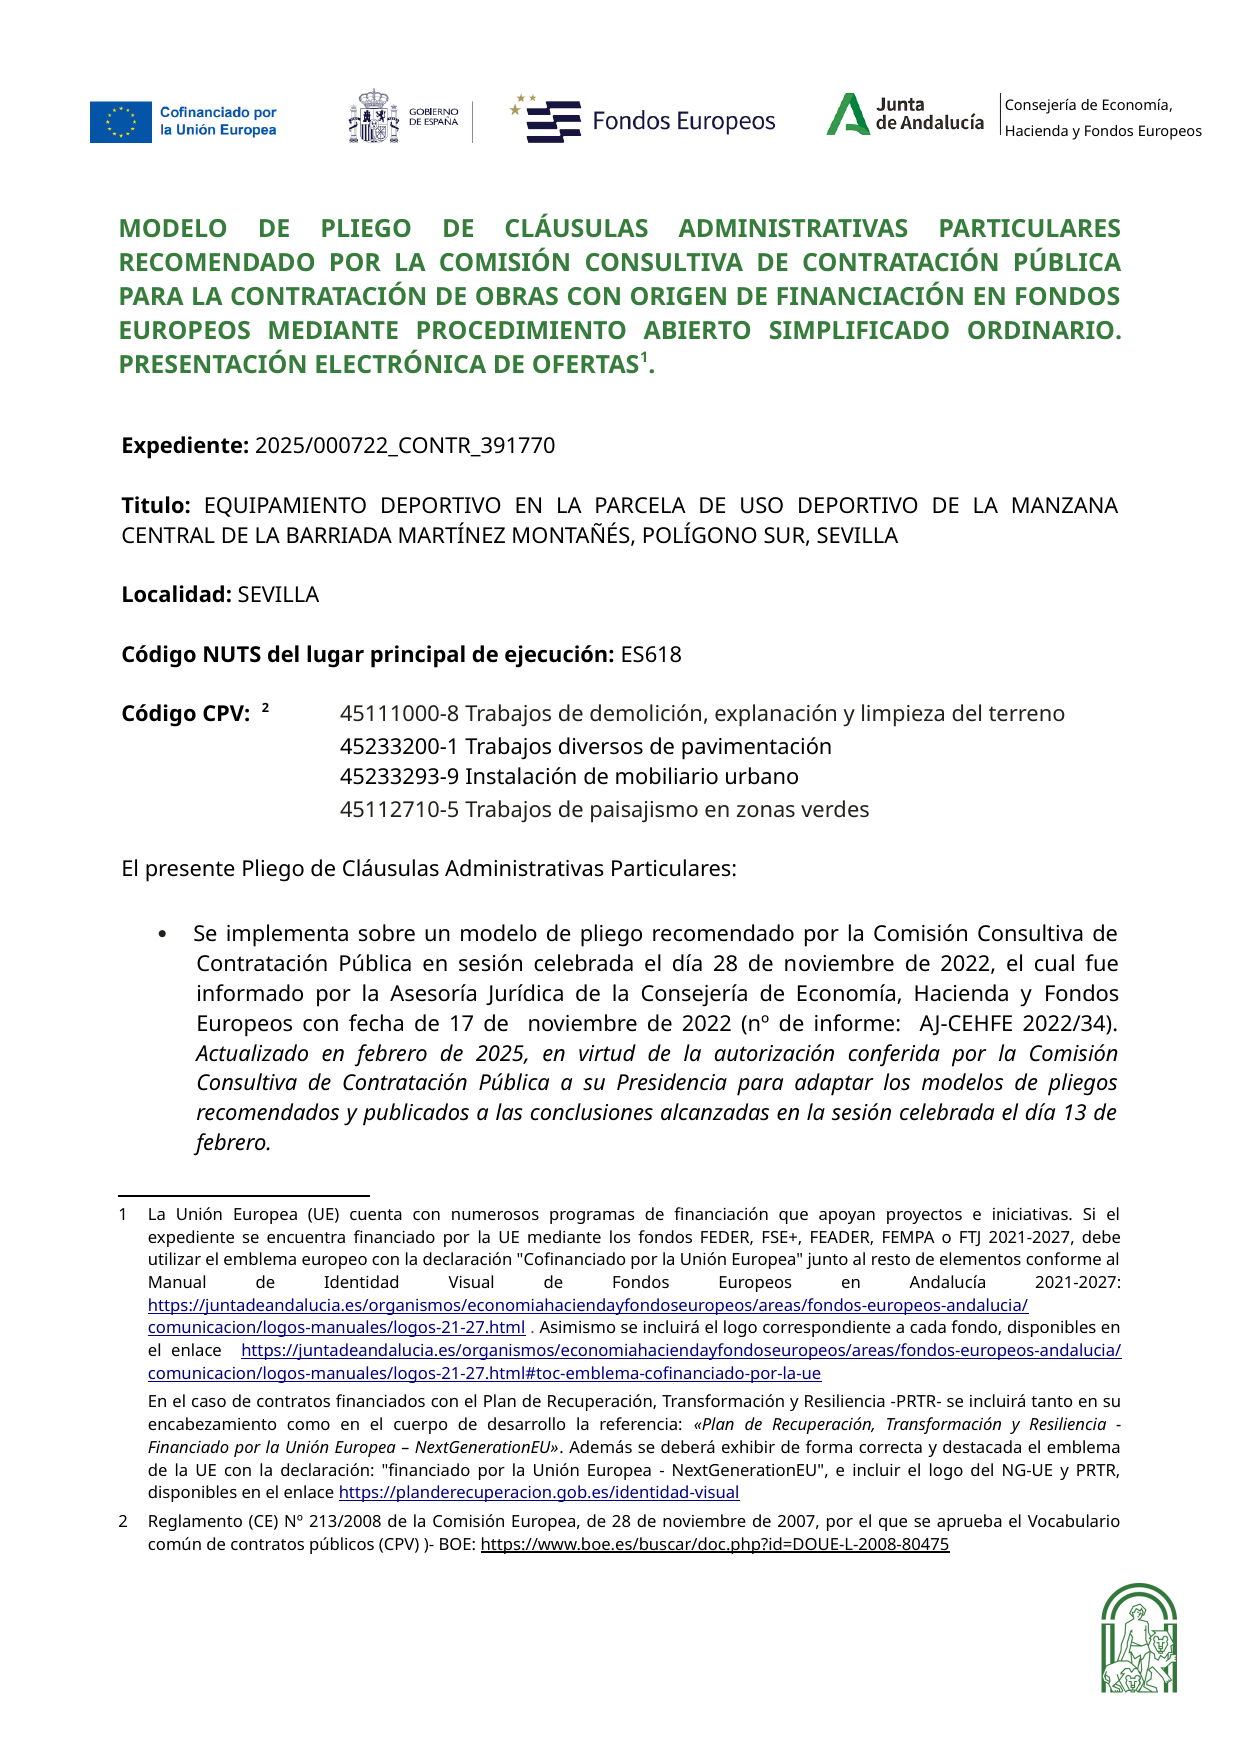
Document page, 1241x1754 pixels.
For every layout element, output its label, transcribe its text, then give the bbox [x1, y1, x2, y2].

text Localidad: SEVILLA [118, 579, 1122, 609]
text 45112710-5 Trabajos de paisajismo en zonas verdes [118, 791, 1122, 823]
text 45233200-1 Trabajos diversos de pavimentación [118, 731, 1122, 761]
text 45233293-9 Instalación de mobiliario urbano [118, 761, 1122, 791]
picture [1100, 1582, 1178, 1694]
text La Unión Europea (UE) cuenta con numerosos programas de financiación que apoyan proyectos e iniciativas. Si el expediente se encuentra financiado por la UE mediante los fondos FEDER, FSE+, FEADER, FEMPA o FTJ 2021-2027, debe utilizar el emblema europeo con la declaración "Cofinanciado por la Unión Europea" junto al resto de elementos conforme al Manual de Identidad Visual de Fondos Europeos en Andalucía 2021-2027: https://juntadeandalucia.es/organismos/economiahaciendayfondoseuropeos/areas/fondos-europeos-andalucia/comunicacion/logos-manuales/logos-21-27.html . Asimismo se incluirá el logo correspondiente a cada fondo, disponibles en el enlace https://juntadeandalucia.es/organismos/economiahaciendayfondoseuropeos/areas/fondos-europeos-andalucia/comunicacion/logos-manuales/logos-21-27.html#toc-emblema-cofinanciado-por-la-ue [118, 1202, 1122, 1384]
text Titulo: EQUIPAMIENTO DEPORTIVO EN LA PARCELA DE USO DEPORTIVO DE LA MANZANA CENTRAL DE LA BARRIADA MARTÍNEZ MONTAÑÉS, POLÍGONO SUR, SEVILLA [118, 490, 1122, 549]
text En el caso de contratos financiados con el Plan de Recuperación, Transformación y Resiliencia -PRTR- se incluirá tanto en su encabezamiento como en el cuerpo de desarrollo la referencia: «Plan de Recuperación, Transformación y Resiliencia - Financiado por la Unión Europea – NextGenerationEU». Además se deberá exhibir de forma correcta y destacada el emblema de la UE con la declaración: "financiado por la Unión Europea - NextGenerationEU", e incluir el logo del NG-UE y PRTR, disponibles en el enlace https://planderecuperacion.gob.es/identidad-visual [118, 1390, 1122, 1504]
text Expediente: 2025/000722_CONTR_391770 [118, 427, 1122, 460]
text MODELO DE PLIEGO DE CLÁUSULAS ADMINISTRATIVAS PARTICULARES RECOMENDADO POR LA COMISIÓN CONSULTIVA DE CONTRATACIÓN PÚBLICA PARA LA CONTRATACIÓN DE OBRAS CON ORIGEN DE FINANCIACIÓN EN FONDOS EUROPEOS MEDIANTE PROCEDIMIENTO ABIERTO SIMPLIFICADO ORDINARIO. PRESENTACIÓN ELECTRÓNICA DE OFERTAS. [118, 211, 1122, 381]
list Se implementa sobre un modelo de pliego recomendado por la Comisión Consultiva de Contratación Pública en sesión celebrada el día 28 de noviembre de 2022, el cual fue informado por la Asesoría Jurídica de la Consejería de Economía, Hacienda y Fondos Europeos con fecha de 17 de noviembre de 2022 (nº de informe: AJ-CEHFE 2022/34). Actualizado en febrero de 2025, en virtud de la autorización conferida por la Comisión Consultiva de Contratación Pública a su Presidencia para adaptar los modelos de pliegos recomendados y publicados a las conclusiones alcanzadas en la sesión celebrada el día 13 de febrero. [156, 915, 1122, 1159]
picture [67, 69, 792, 163]
text Reglamento (CE) Nº 213/2008 de la Comisión Europea, de 28 de noviembre de 2007, por el que se aprueba el Vocabulario común de contratos públicos (CPV) )- BOE: https://www.boe.es/buscar/doc.php?id=DOUE-L-2008-80475 [118, 1509, 1122, 1555]
text Código CPV: 45111000-8 Trabajos de demolición, explanación y limpieza del terreno [118, 698, 1122, 731]
text El presente Pliego de Cláusulas Administrativas Particulares: [118, 853, 1122, 886]
text Código NUTS del lugar principal de ejecución: ES618 [118, 639, 1122, 669]
picture [815, 81, 1002, 151]
